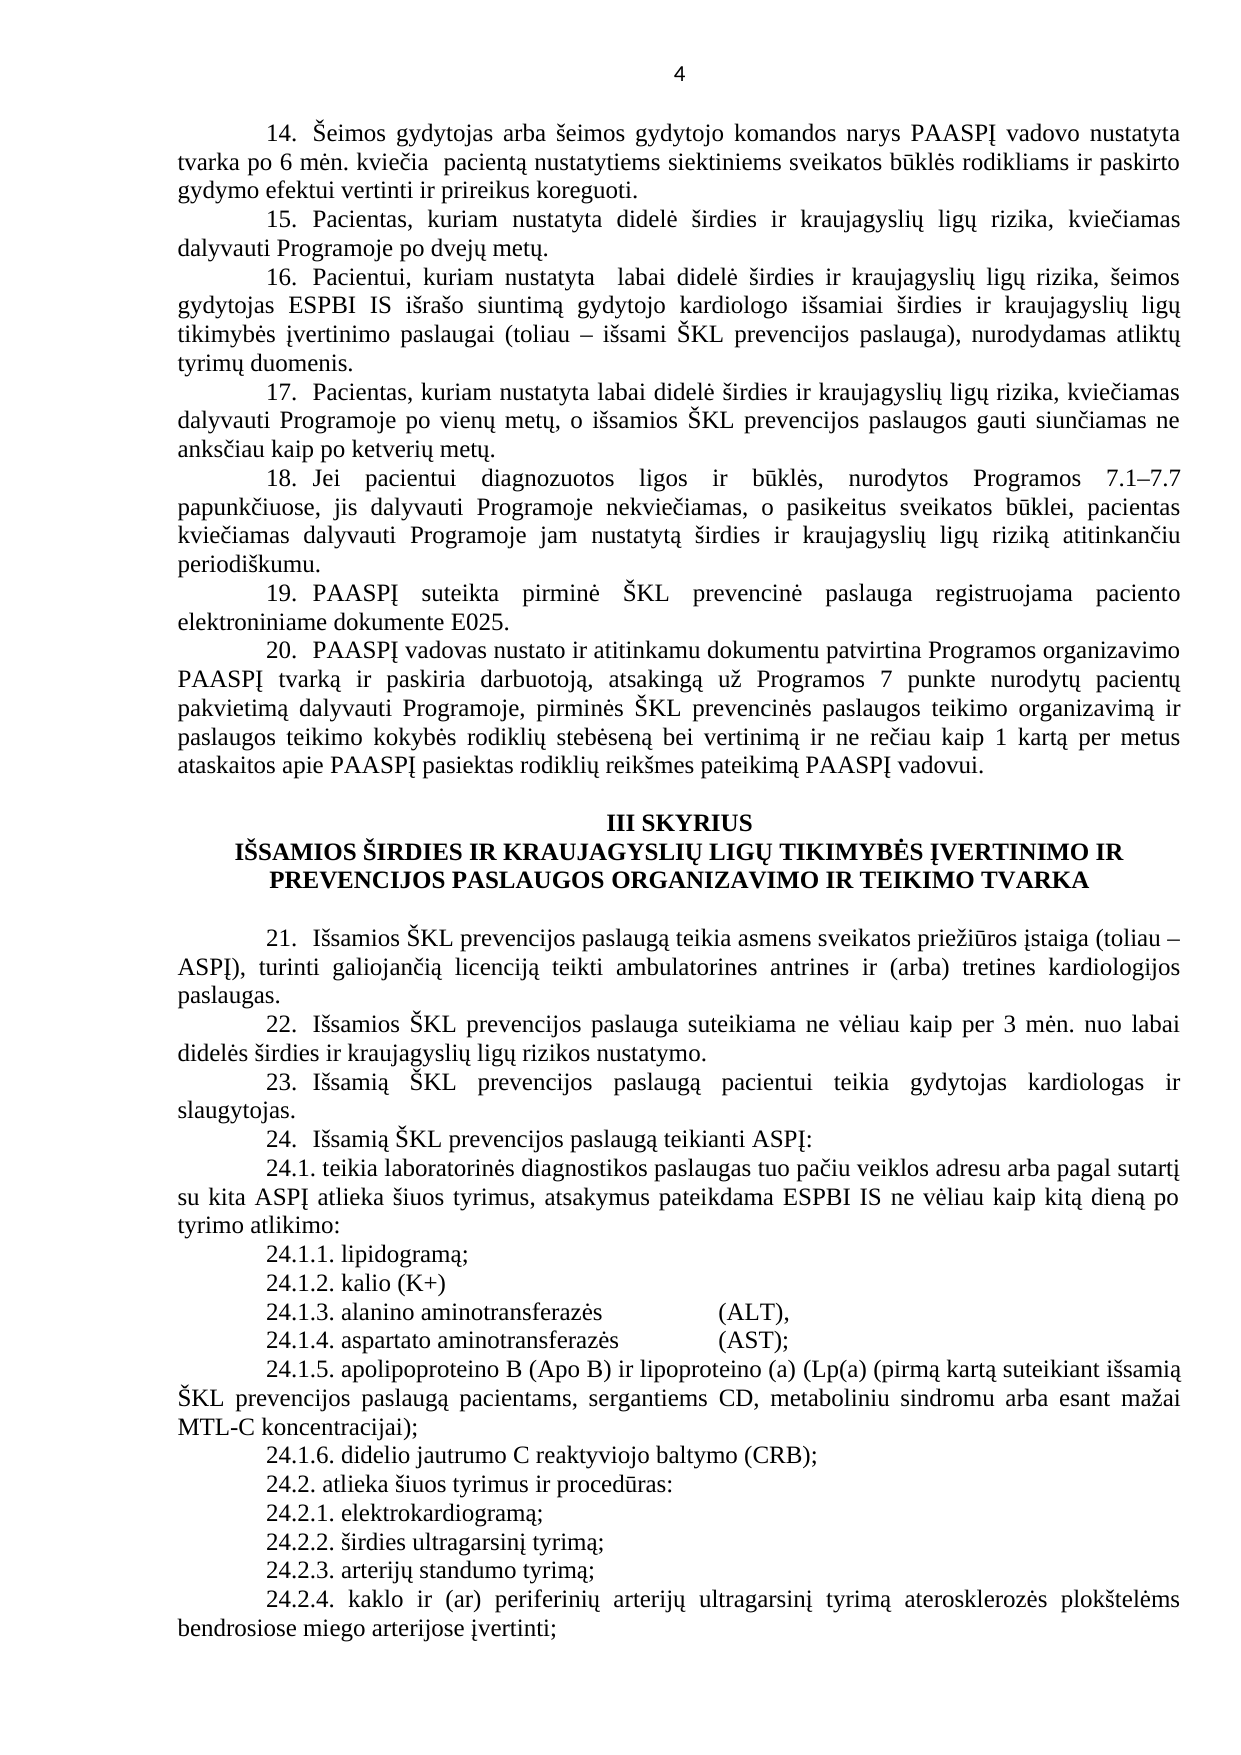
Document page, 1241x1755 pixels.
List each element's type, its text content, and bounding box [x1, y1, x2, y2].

text 24.2.3. arterijų standumo tyrimą; [177, 1556, 1181, 1584]
text 18. Jei pacientui diagnozuotos ligos ir būklės, nurodytos Programos 7.1–7.7 papunkčiuose, jis dalyvauti Programoje nekviečiamas, o pasikeitus sveikatos būklei, pacientas kviečiamas dalyvauti Programoje jam nustatytą širdies ir kraujagyslių ligų riziką atitinkančiu periodiškumu. [177, 463, 1181, 578]
text 23. Išsamią ŠKL prevencijos paslaugą pacientui teikia gydytojas kardiologas ir slaugytojas. [177, 1067, 1181, 1124]
text 21. Išsamios ŠKL prevencijos paslaugą teikia asmens sveikatos priežiūros įstaiga (toliau – ASPĮ), turinti galiojančią licenciją teikti ambulatorines antrines ir (arba) tretines kardiologijos paslaugas. [177, 923, 1181, 1009]
text 24.1.5. apolipoproteino B (Apo B) ir lipoproteino (a) (Lp(a) (pirmą kartą suteikiant išsamią ŠKL prevencijos paslaugą pacientams, sergantiems CD, metaboliniu sindromu arba esant mažai MTL-C koncentracijai); [177, 1354, 1181, 1441]
text 24. Išsamią ŠKL prevencijos paslaugą teikianti ASPĮ: [177, 1124, 1181, 1153]
text 24.1.2. kalio (K+) [177, 1268, 1181, 1297]
text 24.2.4. kaklo ir (ar) periferinių arterijų ultragarsinį tyrimą aterosklerozės plokštelėms bendrosiose miego arterijose įvertinti; [177, 1584, 1181, 1642]
text 22. Išsamios ŠKL prevencijos paslauga suteikiama ne vėliau kaip per 3 mėn. nuo labai didelės širdies ir kraujagyslių ligų rizikos nustatymo. [177, 1009, 1181, 1067]
text 15. Pacientas, kuriam nustatyta didelė širdies ir kraujagyslių ligų rizika, kviečiamas dalyvauti Programoje po dvejų metų. [177, 204, 1181, 262]
text 24.1. teikia laboratorinės diagnostikos paslaugas tuo pačiu veiklos adresu arba pagal sutartį su kita ASPĮ atlieka šiuos tyrimus, atsakymus pateikdama ESPBI IS ne vėliau kaip kitą dieną po tyrimo atlikimo: [177, 1153, 1181, 1239]
text III SKYRIUS [177, 808, 1181, 837]
text 24.2.1. elektrokardiogramą; [177, 1498, 1181, 1527]
text 24.2.2. širdies ultragarsinį tyrimą; [177, 1527, 1181, 1556]
text 24.1.4. aspartato aminotransferazės (AST); [177, 1326, 1181, 1354]
text 24.1.1. lipidogramą; [177, 1239, 1181, 1268]
text IŠSAMIOS ŠIRDIES IR KRAUJAGYSLIŲ LIGŲ TIKIMYBĖS ĮVERTINIMO IR PREVENCIJOS PASLAUGOS ORGANIZAVIMO IR TEIKIMO TVARKA [177, 837, 1181, 894]
text 24.2. atlieka šiuos tyrimus ir procedūras: [177, 1469, 1181, 1498]
text 16. Pacientui, kuriam nustatyta labai didelė širdies ir kraujagyslių ligų rizika, šeimos gydytojas ESPBI IS išrašo siuntimą gydytojo kardiologo išsamiai širdies ir kraujagyslių ligų tikimybės įvertinimo paslaugai (toliau – išsami ŠKL prevencijos paslauga), nurodydamas atliktų tyrimų duomenis. [177, 262, 1181, 377]
text 20. PAASPĮ vadovas nustato ir atitinkamu dokumentu patvirtina Programos organizavimo PAASPĮ tvarką ir paskiria darbuotoją, atsakingą už Programos 7 punkte nurodytų pacientų pakvietimą dalyvauti Programoje, pirminės ŠKL prevencinės paslaugos teikimo organizavimą ir paslaugos teikimo kokybės rodiklių stebėseną bei vertinimą ir ne rečiau kaip 1 kartą per metus ataskaitos apie PAASPĮ pasiektas rodiklių reikšmes pateikimą PAASPĮ vadovui. [177, 636, 1181, 779]
text 24.1.6. didelio jautrumo C reaktyviojo baltymo (CRB); [177, 1441, 1181, 1469]
text 14. Šeimos gydytojas arba šeimos gydytojo komandos narys PAASPĮ vadovo nustatyta tvarka po 6 mėn. kviečia pacientą nustatytiems siektiniems sveikatos būklės rodikliams ir paskirto gydymo efektui vertinti ir prireikus koreguoti. [177, 118, 1181, 204]
text 17. Pacientas, kuriam nustatyta labai didelė širdies ir kraujagyslių ligų rizika, kviečiamas dalyvauti Programoje po vienų metų, o išsamios ŠKL prevencijos paslaugos gauti siunčiamas ne anksčiau kaip po ketverių metų. [177, 377, 1181, 463]
text 24.1.3. alanino aminotransferazės (ALT), [177, 1297, 1181, 1326]
text 19. PAASPĮ suteikta pirminė ŠKL prevencinė paslauga registruojama paciento elektroniniame dokumente E025. [177, 578, 1181, 636]
